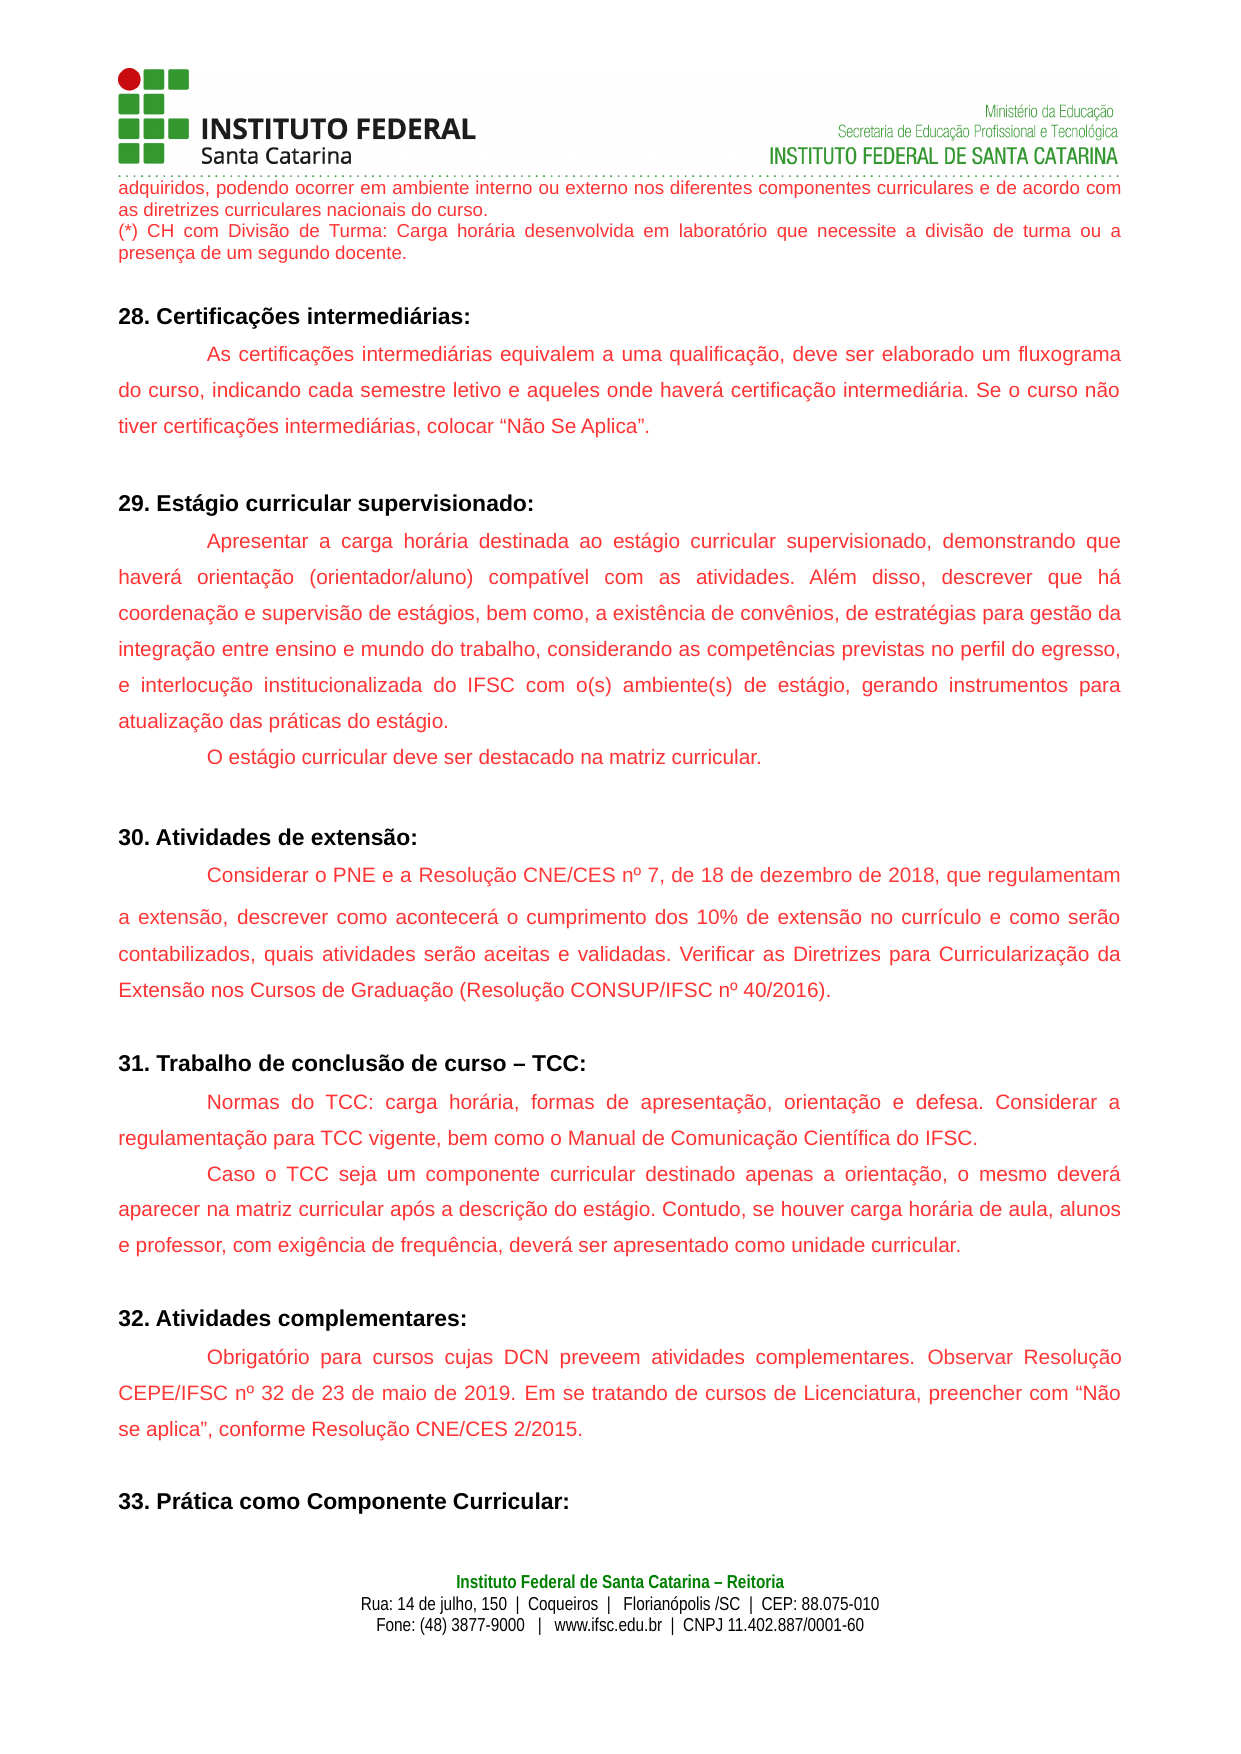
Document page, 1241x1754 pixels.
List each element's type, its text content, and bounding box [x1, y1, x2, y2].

text 31. Trabalho de conclusão de curso – TCC: [118, 1050, 1122, 1076]
text 32. Atividades complementares: [118, 1305, 1122, 1331]
text adquiridos, podendo ocorrer em ambiente interno ou externo nos diferentes componentes curriculares e de acordo com as diretrizes curriculares nacionais do curso. [118, 177, 1122, 220]
text Apresentar a carga horária destinada ao estágio curricular supervisionado, demonstrando que haverá orientação (orientador/aluno) compatível com as atividades. Além disso, descrever que há coordenação e supervisão de estágios, bem como, a existência de convênios, de estratégias para gestão da integração entre ensino e mundo do trabalho, considerando as competências previstas no perfil do egresso, e interlocução institucionalizada do IFSC com o(s) ambiente(s) de estágio, gerando instrumentos para atualização das práticas do estágio. [118, 529, 1122, 733]
text 29. Estágio curricular supervisionado: [118, 489, 1122, 516]
text (*) CH com Divisão de Turma: Carga horária desenvolvida em laboratório que necessite a divisão de turma ou a presença de um segundo docente. [118, 220, 1122, 263]
picture [118, 68, 1123, 177]
text Considerar o PNE e a Resolução CNE/CES nº 7, de 18 de dezembro de 2018, que regulamentam a extensão, descrever como acontecerá o cumprimento dos 10% de extensão no currículo e como serão contabilizados, quais atividades serão aceitas e validadas. Verificar as Diretrizes para Curricularização da Extensão nos Cursos de Graduação (Resolução CONSUP/IFSC nº 40/2016). [118, 863, 1122, 1002]
text Obrigatório para cursos cujas DCN preveem atividades complementares. Observar Resolução CEPE/IFSC nº 32 de 23 de maio de 2019. Em se tratando de cursos de Licenciatura, preencher com “Não se aplica”, conforme Resolução CNE/CES 2/2015. [118, 1344, 1122, 1440]
text O estágio curricular deve ser destacado na matriz curricular. [118, 744, 1122, 768]
text 33. Prática como Componente Curricular: [118, 1488, 1122, 1515]
text 28. Certificações intermediárias: [118, 303, 1122, 329]
text As certificações intermediárias equivalem a uma qualificação, deve ser elaborado um fluxograma do curso, indicando cada semestre letivo e aqueles onde haverá certificação intermediária. Se o curso não tiver certificações intermediárias, colocar “Não Se Aplica”. [118, 342, 1122, 438]
text Normas do TCC: carga horária, formas de apresentação, orientação e defesa. Considerar a regulamentação para TCC vigente, bem como o Manual de Comunicação Científica do IFSC. [118, 1089, 1122, 1149]
text 30. Atividades de extensão: [118, 824, 1122, 850]
text Caso o TCC seja um componente curricular destinado apenas a orientação, o mesmo deverá aparecer na matriz curricular após a descrição do estágio. Contudo, se houver carga horária de aula, alunos e professor, com exigência de frequência, deverá ser apresentado como unidade curricular. [118, 1161, 1122, 1257]
